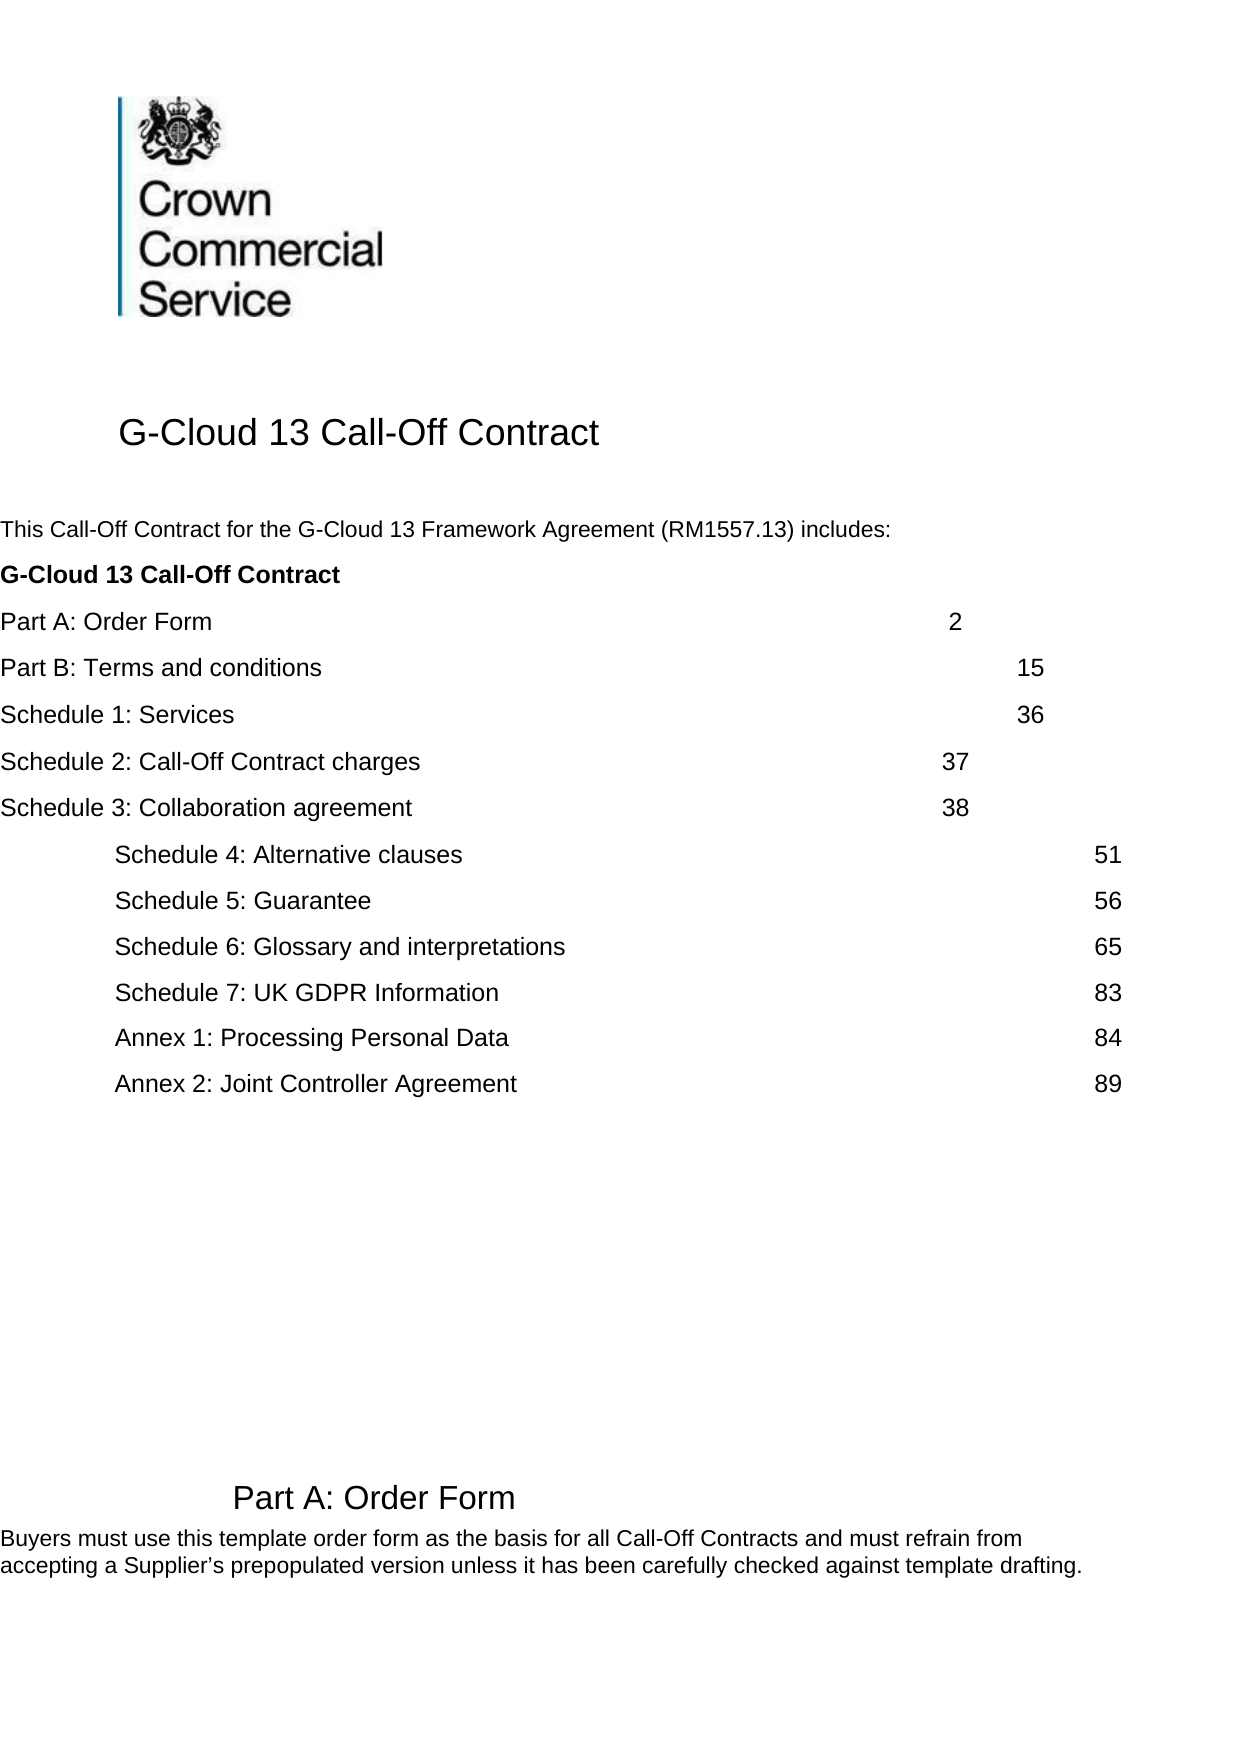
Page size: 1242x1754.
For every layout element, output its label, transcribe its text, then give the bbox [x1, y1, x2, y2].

text Schedule 2: Call-Off Contract charges 37 [0, 747, 1121, 776]
text G-Cloud 13 Call-Off Contract [0, 560, 1121, 589]
text Schedule 3: Collaboration agreement 38 [0, 793, 1121, 822]
text Part A: Order Form 2 [0, 607, 1121, 636]
subtitle Part A: Order Form [116, 1478, 1122, 1517]
subtitle G-Cloud 13 Call-Off Contract [118, 410, 1122, 453]
text Schedule 5: Guarantee 56 [0, 886, 1122, 915]
text Annex 2: Joint Controller Agreement 89 [0, 1069, 1122, 1098]
text Buyers must use this template order form as the basis for all Call-Off Contracts and must refrain from accepting a Supplier’s prepopulated version unless it has been carefully checked against template drafting. [0, 1525, 1121, 1578]
text Schedule 4: Alternative clauses 51 [0, 840, 1122, 869]
text This Call-Off Contract for the G-Cloud 13 Framework Agreement (RM1557.13) includes: [0, 516, 1121, 542]
text Schedule 1: Services 36 [0, 700, 1121, 729]
text Part B: Terms and conditions 15 [0, 653, 1121, 682]
text Annex 1: Processing Personal Data 84 [0, 1023, 1122, 1053]
text Schedule 7: UK GDPR Information 83 [0, 978, 1122, 1007]
text Schedule 6: Glossary and interpretations 65 [0, 932, 1122, 961]
